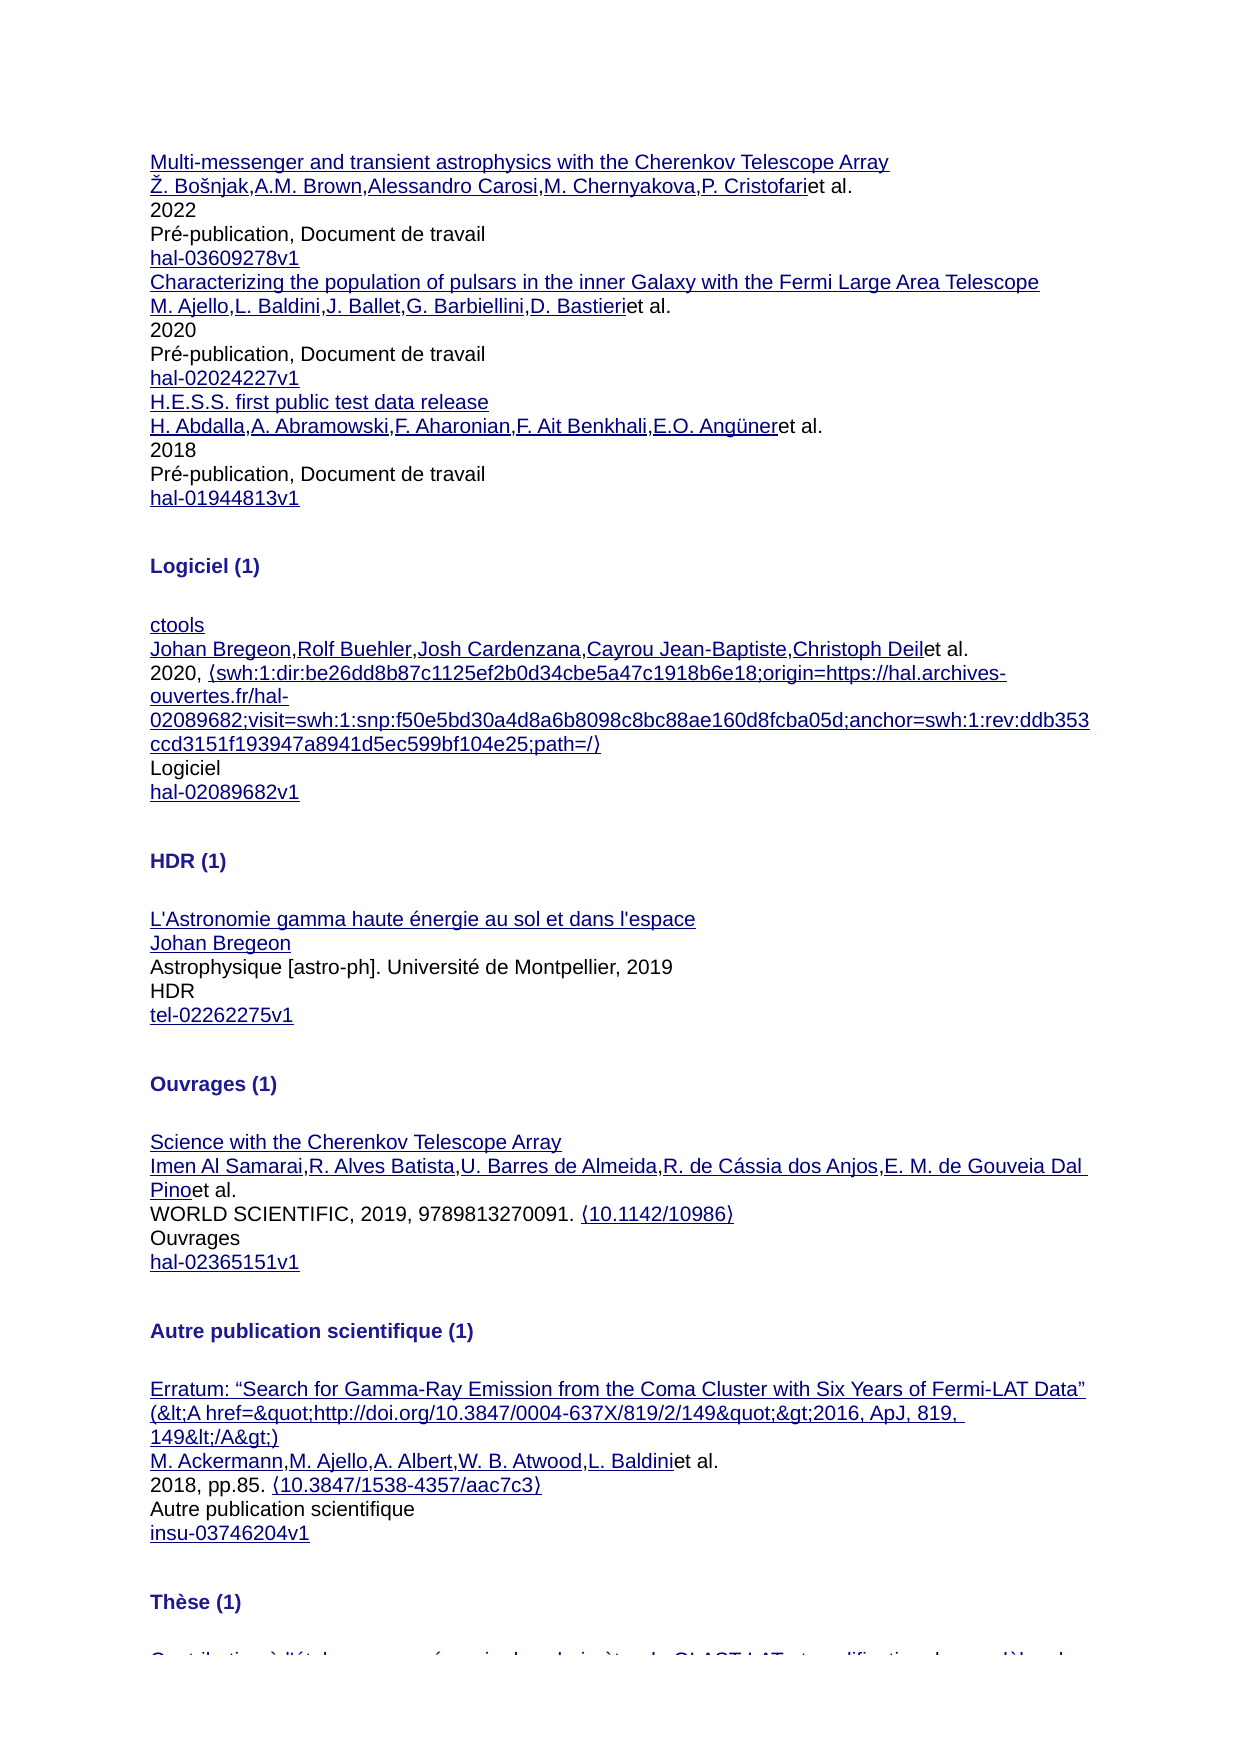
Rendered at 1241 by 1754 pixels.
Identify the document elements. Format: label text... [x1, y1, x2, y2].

table_cell Characterizing the population of pulsars in the inner Galaxy with the Fermi Large Area Telescope M. Ajello,L. Baldini,J. Ballet,G. Barbiellini,D. Bastieriet al. 2020 Pré-publication, Document de travail hal-02024227v1 [150, 270, 1090, 389]
subtitle Ouvrages (1) [150, 1072, 1090, 1096]
subtitle Autre publication scientifique (1) [150, 1319, 1090, 1343]
table_header ccd3151f193947a8941d5ec599bf104e25;path=/⟩ Logiciel hal-02089682v1 [150, 730, 1090, 804]
table_header ctools Johan Bregeon,Rolf Buehler,Josh Cardenzana,Cayrou Jean-Baptiste,Christoph Deilet al. 2020, ⟨swh:1:dir:be26dd8b87c1125ef2b0d34cbe5a47c1918b6e18;origin=https://hal.archives-ouvertes.fr/hal-02089682;visit=swh:1:snp:f50e5bd30a4d8a6b8098c8bc88ae160d8fcba05d;anchor=swh:1:rev:ddb353 [150, 613, 1090, 729]
table_cell H.E.S.S. first public test data release H. Abdalla,A. Abramowski,F. Aharonian,F. Ait Benkhali,E.O. Angüneret al. 2018 Pré-publication, Document de travail hal-01944813v1 [150, 390, 1090, 509]
table_header L'Astronomie gamma haute énergie au sol et dans l'espace Johan Bregeon Astrophysique [astro-ph]. Université de Montpellier, 2019 HDR tel-02262275v1 [150, 907, 1090, 1027]
subtitle Logiciel (1) [150, 554, 1090, 578]
subtitle Thèse (1) [150, 1589, 1090, 1613]
table_header Science with the Cherenkov Telescope Array Imen Al Samarai,R. Alves Batista,U. Barres de Almeida,R. de Cássia dos Anjos,E. M. de Gouveia Dal Pinoet al. WORLD SCIENTIFIC, 2019, 9789813270091. ⟨10.1142/10986⟩ Ouvrages hal-02365151v1 [150, 1130, 1090, 1274]
table_header Erratum: “Search for Gamma-Ray Emission from the Coma Cluster with Six Years of Fermi-LAT Data” (&lt;A href=&quot;http://doi.org/10.3847/0004-637X/819/2/149&quot;&gt;2016, ApJ, 819, 149&lt;/A&gt;) M. Ackermann,M. Ajello,A. Albert,W. B. Atwood,L. Baldiniet al. 2018, pp.85. ⟨10.3847/1538-4357/aac7c3⟩ Autre publication scientifique insu-03746204v1 [150, 1377, 1090, 1545]
table_header Multi-messenger and transient astrophysics with the Cherenkov Telescope Array Ž. Bošnjak,A.M. Brown,Alessandro Carosi,M. Chernyakova,P. Cristofariet al. 2022 Pré-publication, Document de travail hal-03609278v1 [150, 150, 1090, 270]
subtitle HDR (1) [150, 849, 1090, 873]
table_header Contribution à l'étalonnage en énergie du calorimètre du GLAST-LAT et qualification des modèles de cascades hadroniques disponibles sous GEANT4. Johan Bregeon Astrophysique [astro-ph]. Université Sciences et Technologies - Bordeaux I, 2005. Français. ⟨NNT : ⟩ Thèse tel-00011356v1 [150, 1648, 1090, 1655]
